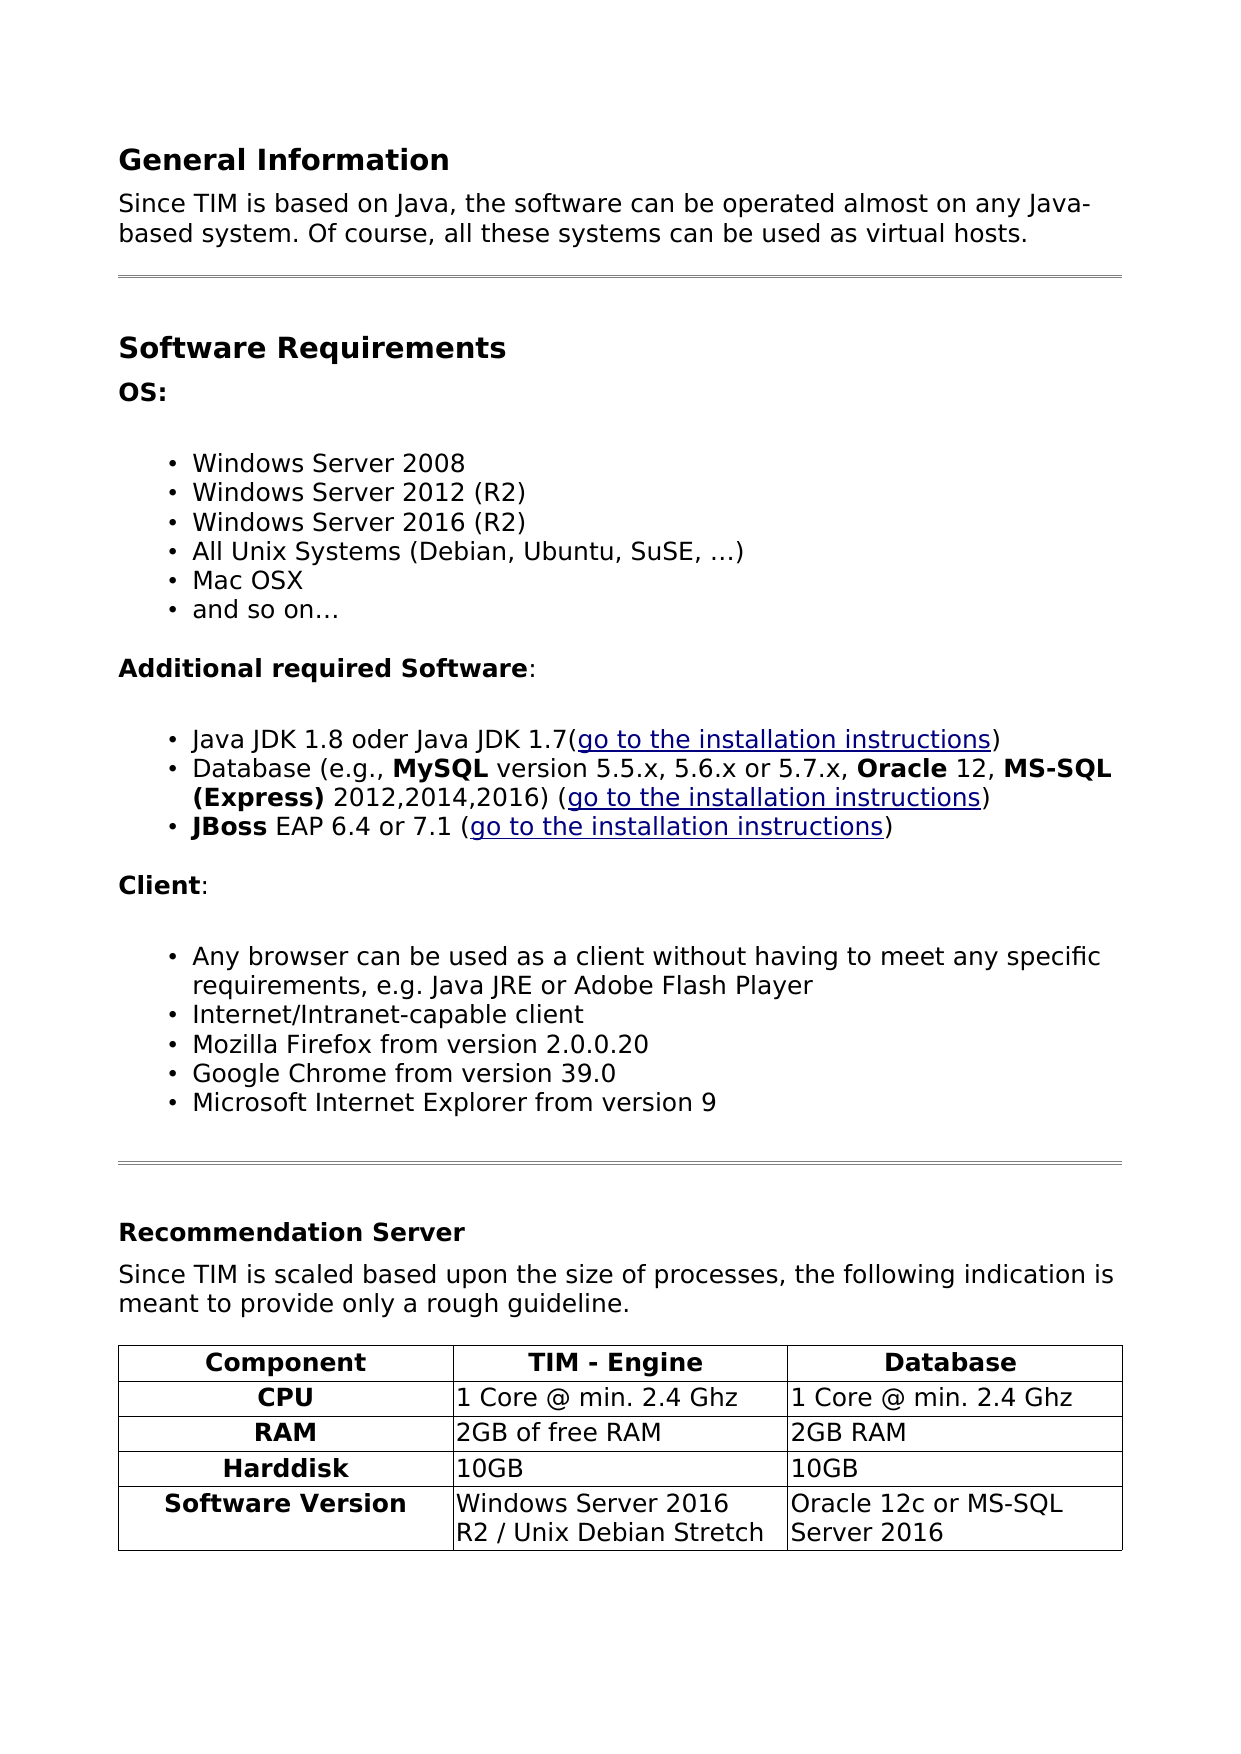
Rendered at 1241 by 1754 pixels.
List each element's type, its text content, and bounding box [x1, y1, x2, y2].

text Client: [118, 871, 1122, 900]
text Additional required Software: [118, 654, 1122, 683]
list Database (e.g., MySQL version 5.5.x, 5.6.x or 5.7.x, Oracle 12, MS-SQL (Express) 2012,2014,2016) (go to the installation instructions) [177, 754, 1122, 812]
subtitle General Information [118, 143, 1122, 177]
table_cell 2GB of free RAM [454, 1417, 787, 1451]
table_cell 10GB [788, 1452, 1122, 1486]
list Mac OSX [177, 566, 1122, 595]
table_cell CPU [119, 1382, 453, 1416]
table_cell 10GB [454, 1452, 787, 1486]
list Java JDK 1.8 oder Java JDK 1.7(go to the installation instructions) [177, 725, 1122, 754]
table_cell 2GB RAM [788, 1417, 1122, 1451]
table_cell 1 Core @ min. 2.4 Ghz [454, 1382, 787, 1416]
table_cell Windows Server 2016 R2 / Unix Debian Stretch [454, 1487, 787, 1550]
table_cell RAM [119, 1417, 453, 1451]
table_cell Software Version [119, 1487, 453, 1550]
text OS: [118, 378, 1122, 407]
subtitle Software Requirements [118, 332, 1122, 366]
table_header Component [119, 1346, 453, 1381]
text Since TIM is based on Java, the software can be operated almost on any Java-based system. Of course, all these systems can be used as virtual hosts. [118, 189, 1122, 248]
list Windows Server 2008 [177, 449, 1122, 478]
text Since TIM is scaled based upon the size of processes, the following indication is meant to provide only a rough guideline. [118, 1260, 1122, 1318]
table_cell Oracle 12c or MS-SQL Server 2016 [788, 1487, 1122, 1550]
table_cell 1 Core @ min. 2.4 Ghz [788, 1382, 1122, 1416]
list and so on… [177, 595, 1122, 624]
list Windows Server 2012 (R2) [177, 478, 1122, 508]
table_header Database [788, 1346, 1122, 1381]
list JBoss EAP 6.4 or 7.1 (go to the installation instructions) [177, 812, 1122, 842]
list Mozilla Firefox from version 2.0.0.20 [177, 1030, 1122, 1059]
list Any browser can be used as a client without having to meet any specific requirements, e.g. Java JRE or Adobe Flash Player [177, 942, 1122, 1001]
list Microsoft Internet Explorer from version 9 [177, 1088, 1122, 1117]
table_header TIM - Engine [454, 1346, 787, 1381]
list Internet/Intranet-capable client [177, 1001, 1122, 1030]
list Windows Server 2016 (R2) [177, 508, 1122, 537]
list All Unix Systems (Debian, Ubuntu, SuSE, …) [177, 537, 1122, 566]
list Google Chrome from version 39.0 [177, 1059, 1122, 1088]
subtitle Recommendation Server [118, 1218, 1122, 1247]
table_cell Harddisk [119, 1452, 453, 1486]
